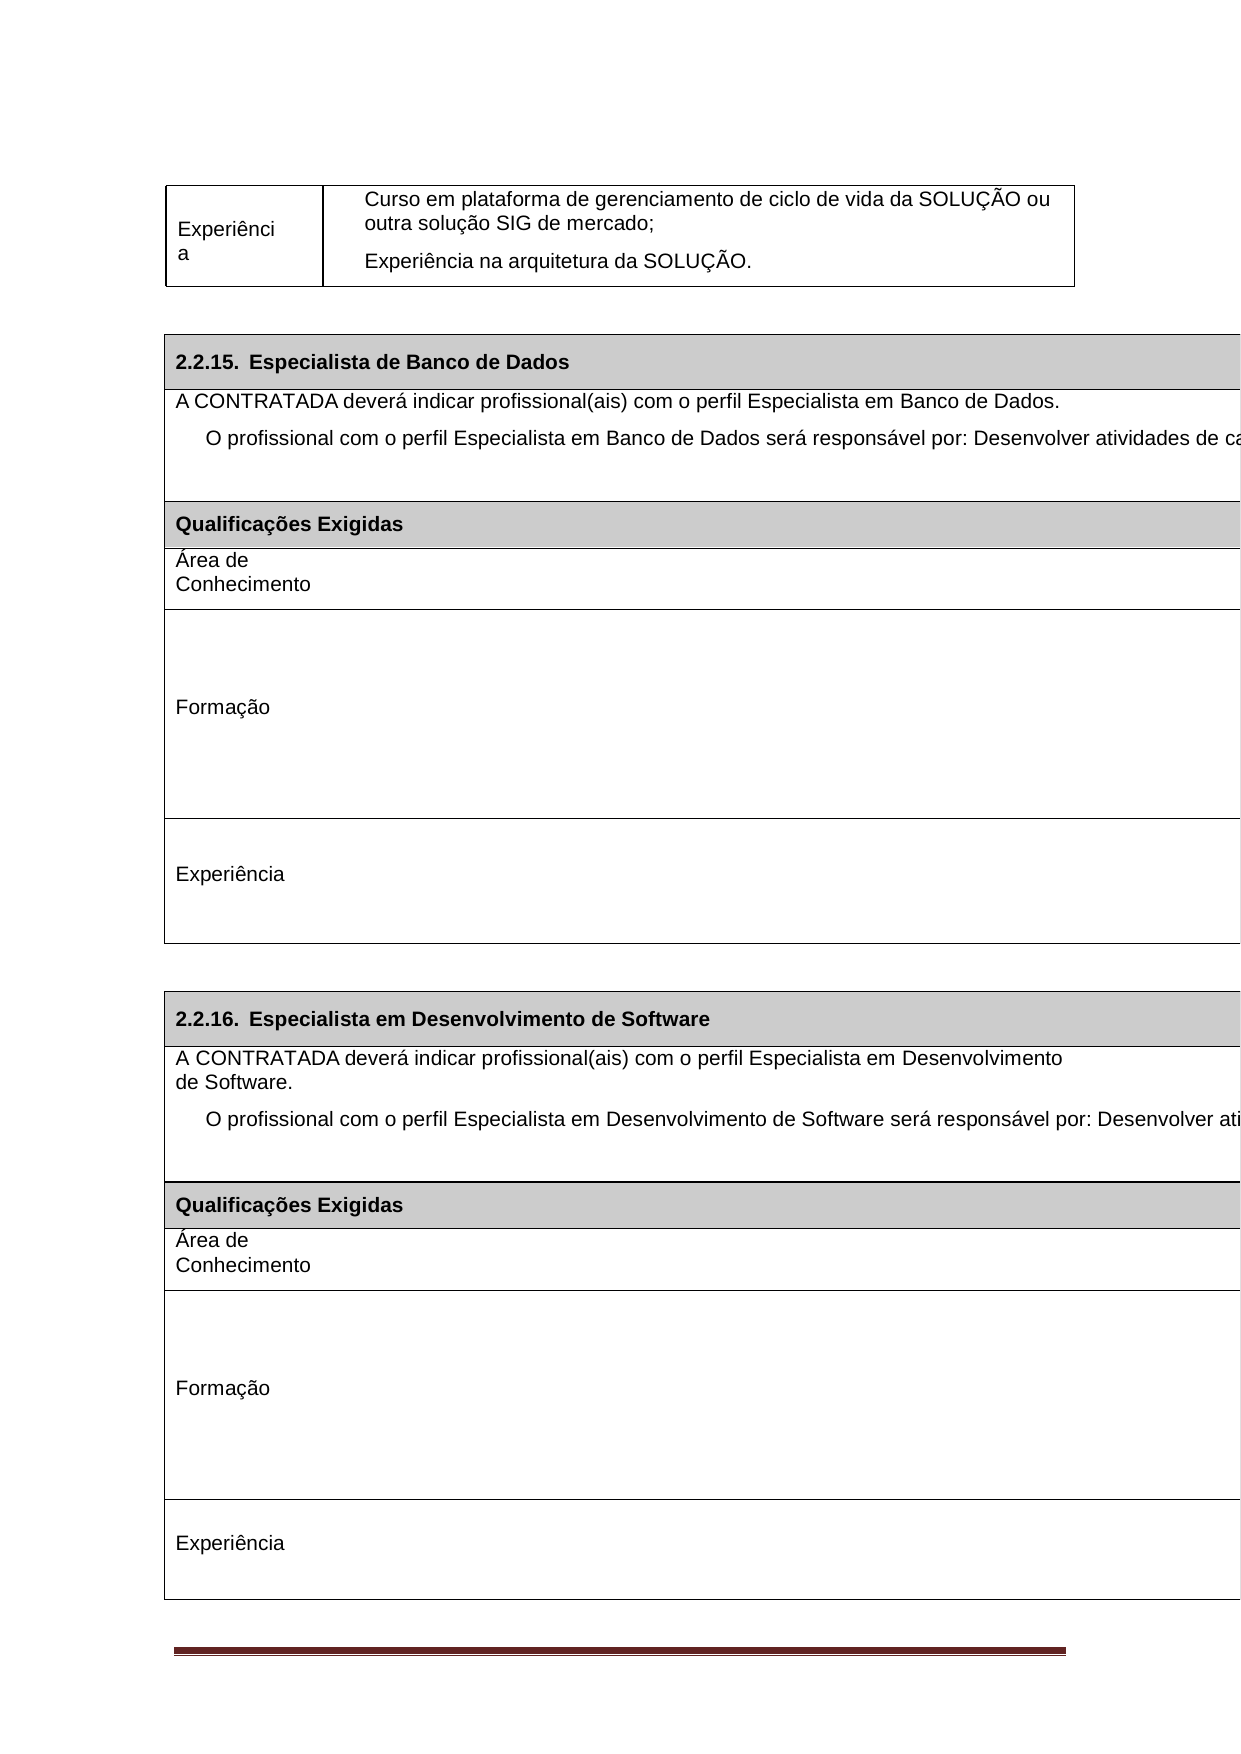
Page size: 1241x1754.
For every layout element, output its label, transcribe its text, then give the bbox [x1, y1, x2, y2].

table_cell Formação [165, 610, 1240, 818]
text Curso em plataforma de gerenciamento de ciclo de vida da SOLUÇÃO ou outra solução SIG de mercado; [364, 187, 1053, 235]
table_cell A CONTRATADA deverá indicar profissional(ais) com o perfil Especialista em Banco de Dados. O profissional com o perfil Especialista em Banco de Dados será responsável por: Desenvolver atividades de caráter técnico voltadas à área de Banco de Dados. [165, 390, 1240, 501]
table_header 2.2.15. Especialista de Banco de Dados [165, 335, 1240, 389]
table_header 2.2.16. Especialista em Desenvolvimento de Software [165, 992, 1240, 1046]
table_cell Qualificações Exigidas [165, 502, 1240, 547]
table_cell Formação [165, 1291, 1240, 1498]
table_cell Experiência [165, 819, 1240, 943]
text Experiência [177, 217, 286, 265]
table_cell Experiência [165, 1500, 1240, 1599]
table_cell Área de Conhecimento [165, 1229, 1240, 1289]
table_cell Qualificações Exigidas [165, 1183, 1240, 1228]
table_cell A CONTRATADA deverá indicar profissional(ais) com o perfil Especialista em Desenvolvimento de Software. O profissional com o perfil Especialista em Desenvolvimento de Software será responsável por: Desenvolver atividades de caráter técnico voltadas à área de Desenvolvimento de Software. [165, 1047, 1240, 1181]
text Experiência na arquitetura da SOLUÇÃO. [364, 249, 1086, 273]
table_cell Área de Conhecimento [165, 549, 1240, 609]
